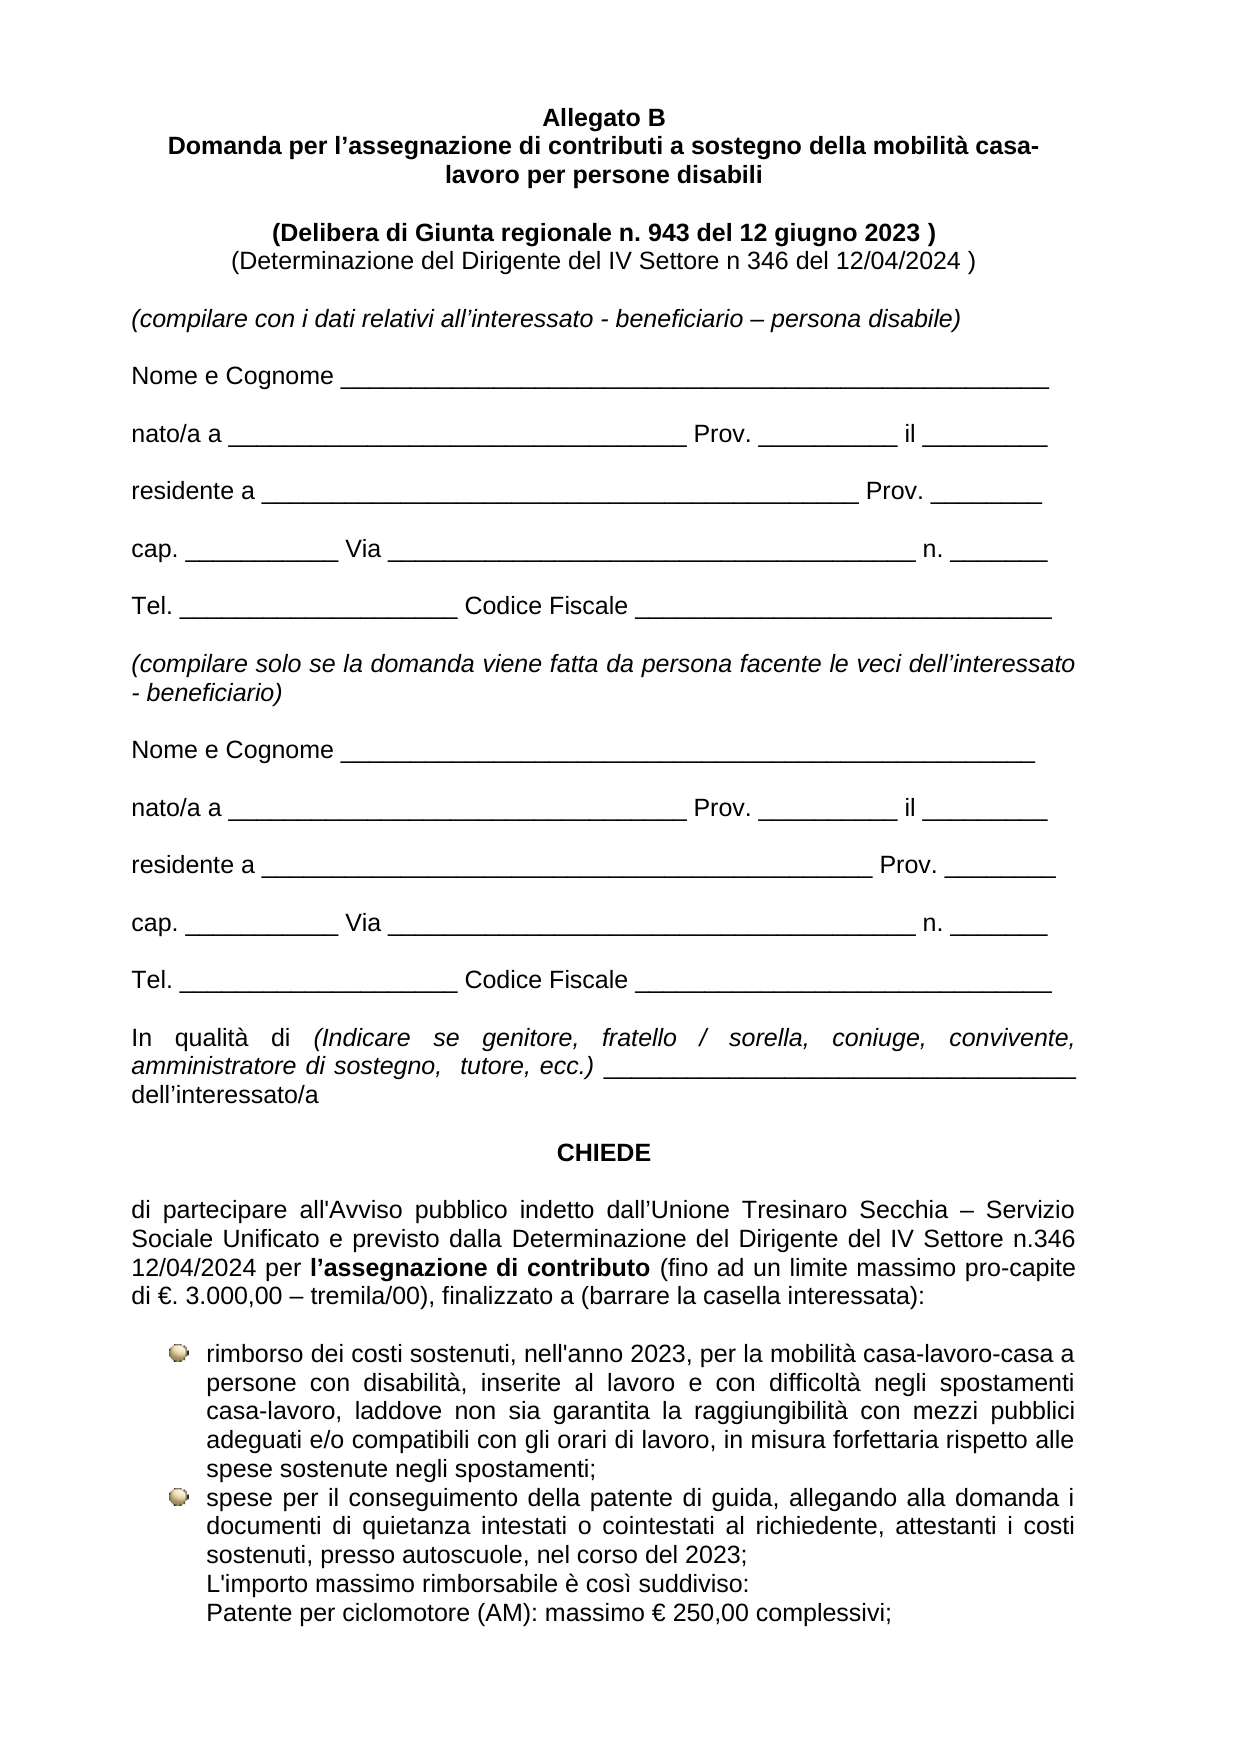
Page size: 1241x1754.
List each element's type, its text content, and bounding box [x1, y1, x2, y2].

text Tel. ____________________ Codice Fiscale ______________________________ [131, 591, 1077, 620]
text Tel. ____________________ Codice Fiscale ______________________________ [131, 965, 1077, 994]
text Nome e Cognome ___________________________________________________ [131, 361, 1077, 390]
text (compilare solo se la domanda viene fatta da persona facente le veci dell’interessato - beneficiario) [131, 649, 1077, 706]
text (Determinazione del Dirigente del IV Settore n 346 del 12/04/2024 ) [131, 246, 1077, 275]
text (compilare con i dati relativi all’interessato - beneficiario – persona disabile) [131, 304, 1077, 333]
list Patente per ciclomotore (AM): massimo € 250,00 complessivi; [169, 1598, 1077, 1626]
text residente a ____________________________________________ Prov. ________ [131, 850, 1077, 879]
text di partecipare all'Avviso pubblico indetto dall’Unione Tresinaro Secchia – Servizio Sociale Unificato e previsto dalla Determinazione del Dirigente del IV Settore n.346 12/04/2024 per l’assegnazione di contributo (fino ad un limite massimo pro-capite di €. 3.000,00 – tremila/00), finalizzato a (barrare la casella interessata): [131, 1195, 1077, 1310]
text Domanda per l’assegnazione di contributi a sostegno della mobilità casa-lavoro per persone disabili [131, 131, 1077, 189]
text nato/a a _________________________________ Prov. __________ il _________ [131, 793, 1077, 821]
picture [169, 1344, 189, 1362]
text cap. ___________ Via ______________________________________ n. _______ [131, 908, 1077, 936]
text residente a ___________________________________________ Prov. ________ [131, 476, 1077, 505]
text In qualità di (Indicare se genitore, fratello / sorella, coniuge, convivente, amministratore di sostegno, tutore, ecc.) __________________________________ dell’interessato/a [131, 1023, 1077, 1109]
text cap. ___________ Via ______________________________________ n. _______ [131, 534, 1077, 563]
text Allegato B [131, 103, 1077, 131]
list rimborso dei costi sostenuti, nell'anno 2023, per la mobilità casa-lavoro-casa a persone con disabilità, inserite al lavoro e con difficoltà negli spostamenti casa-lavoro, laddove non sia garantita la raggiungibilità con mezzi pubblici adeguati e/o compatibili con gli orari di lavoro, in misura forfettaria rispetto alle spese sostenute negli spostamenti; [169, 1339, 1077, 1483]
text (Delibera di Giunta regionale n. 943 del 12 giugno 2023 ) [131, 218, 1077, 246]
text Nome e Cognome __________________________________________________ [131, 735, 1077, 764]
picture [169, 1488, 189, 1506]
text CHIEDE [131, 1138, 1077, 1166]
list spese per il conseguimento della patente di guida, allegando alla domanda i documenti di quietanza intestati o cointestati al richiedente, attestanti i costi sostenuti, presso autoscuole, nel corso del 2023; [169, 1483, 1077, 1569]
list L'importo massimo rimborsabile è così suddiviso: [169, 1569, 1077, 1598]
text nato/a a _________________________________ Prov. __________ il _________ [131, 419, 1077, 448]
